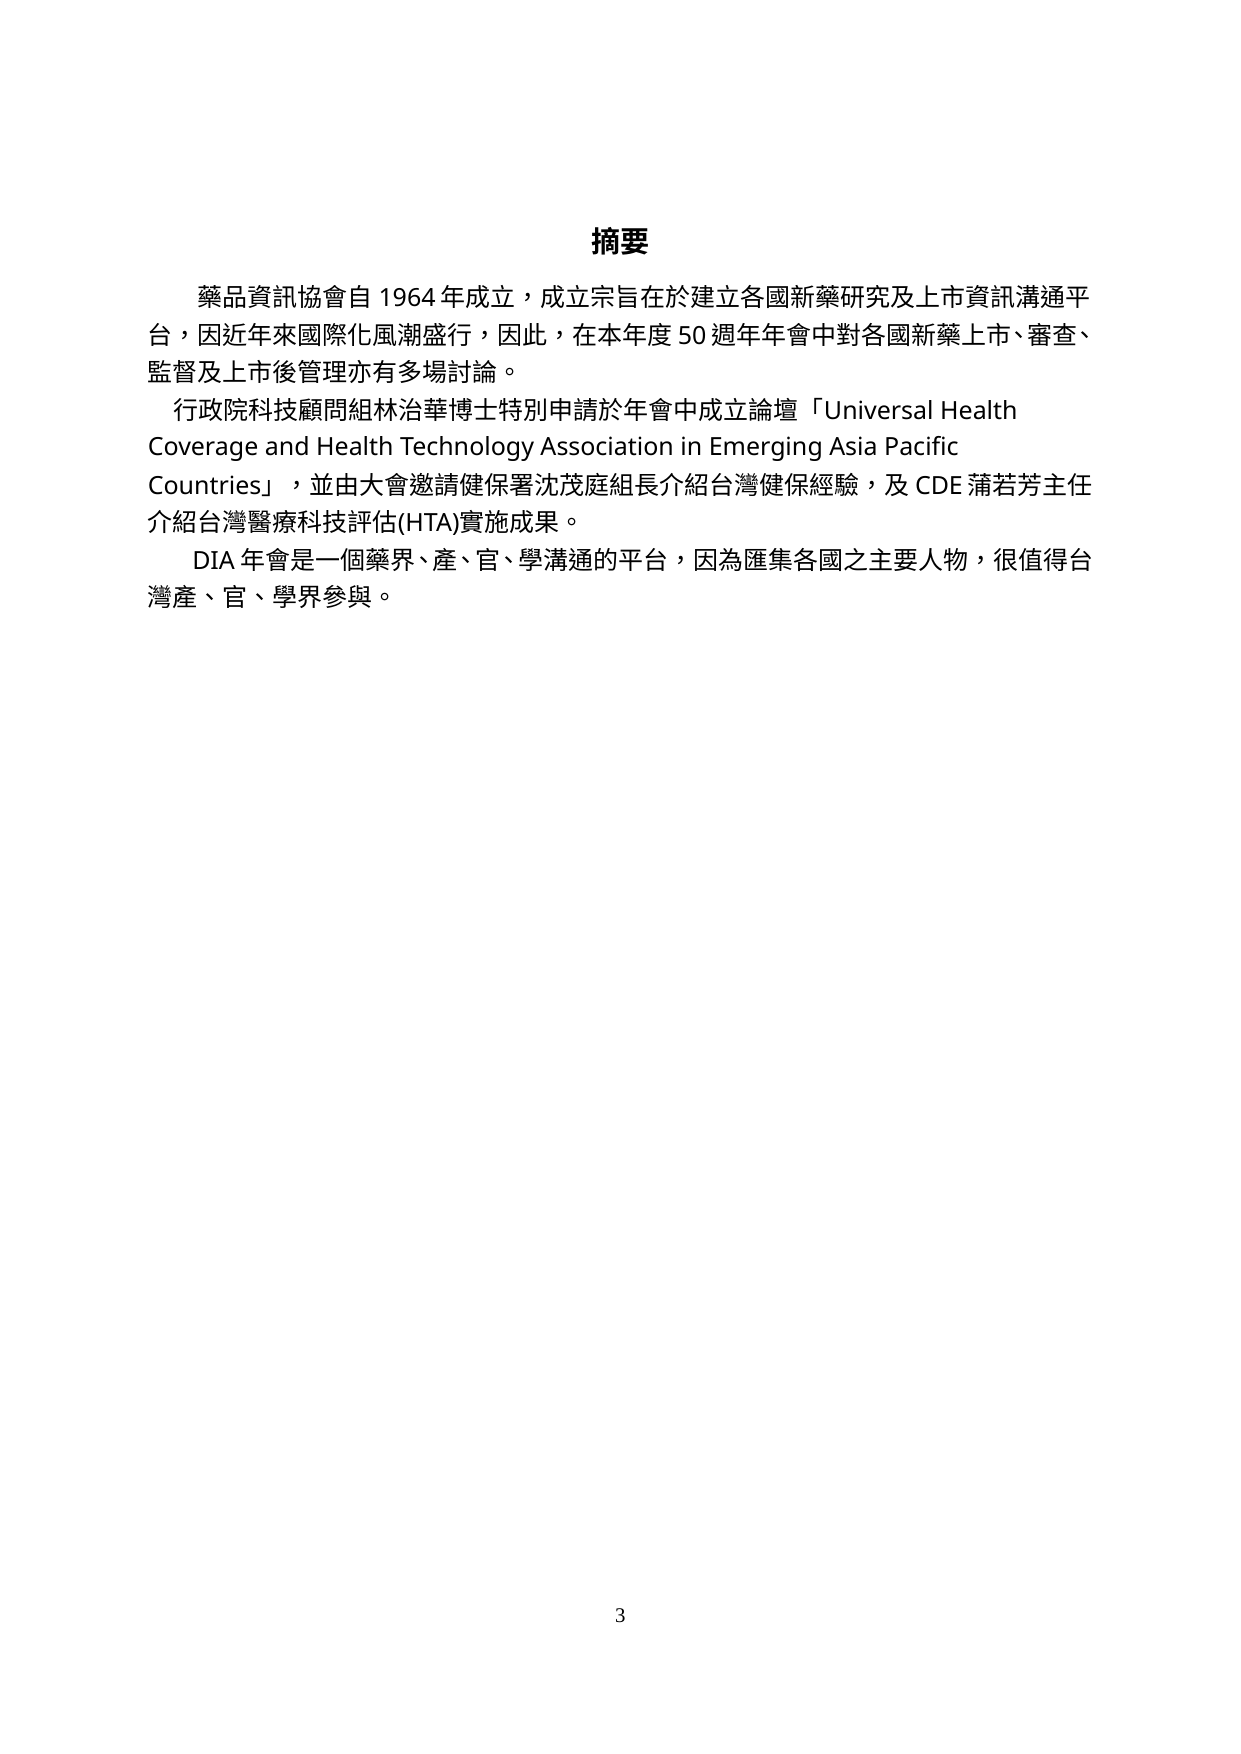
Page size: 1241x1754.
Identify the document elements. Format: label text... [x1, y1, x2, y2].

text 摘要 [148, 202, 1092, 277]
text 藥品資訊協會自1964年成立，成立宗旨在於建立各國新藥研究及上市資訊溝通平台，因近年來國際化風潮盛行，因此，在本年度50週年年會中對各國新藥上市、審查、監督及上市後管理亦有多場討論。 [148, 277, 1092, 389]
text 行政院科技顧問組林治華博士特別申請於年會中成立論壇「Universal Health Coverage and Health Technology Association in Emerging Asia Pacific Countries」，並由大會邀請健保署沈茂庭組長介紹台灣健保經驗，及CDE蒲若芳主任介紹台灣醫療科技評估(HTA)實施成果。 [148, 389, 1092, 539]
text DIA年會是一個藥界、產、官、學溝通的平台，因為匯集各國之主要人物，很值得台灣產、官、學界參與。 [148, 539, 1092, 614]
